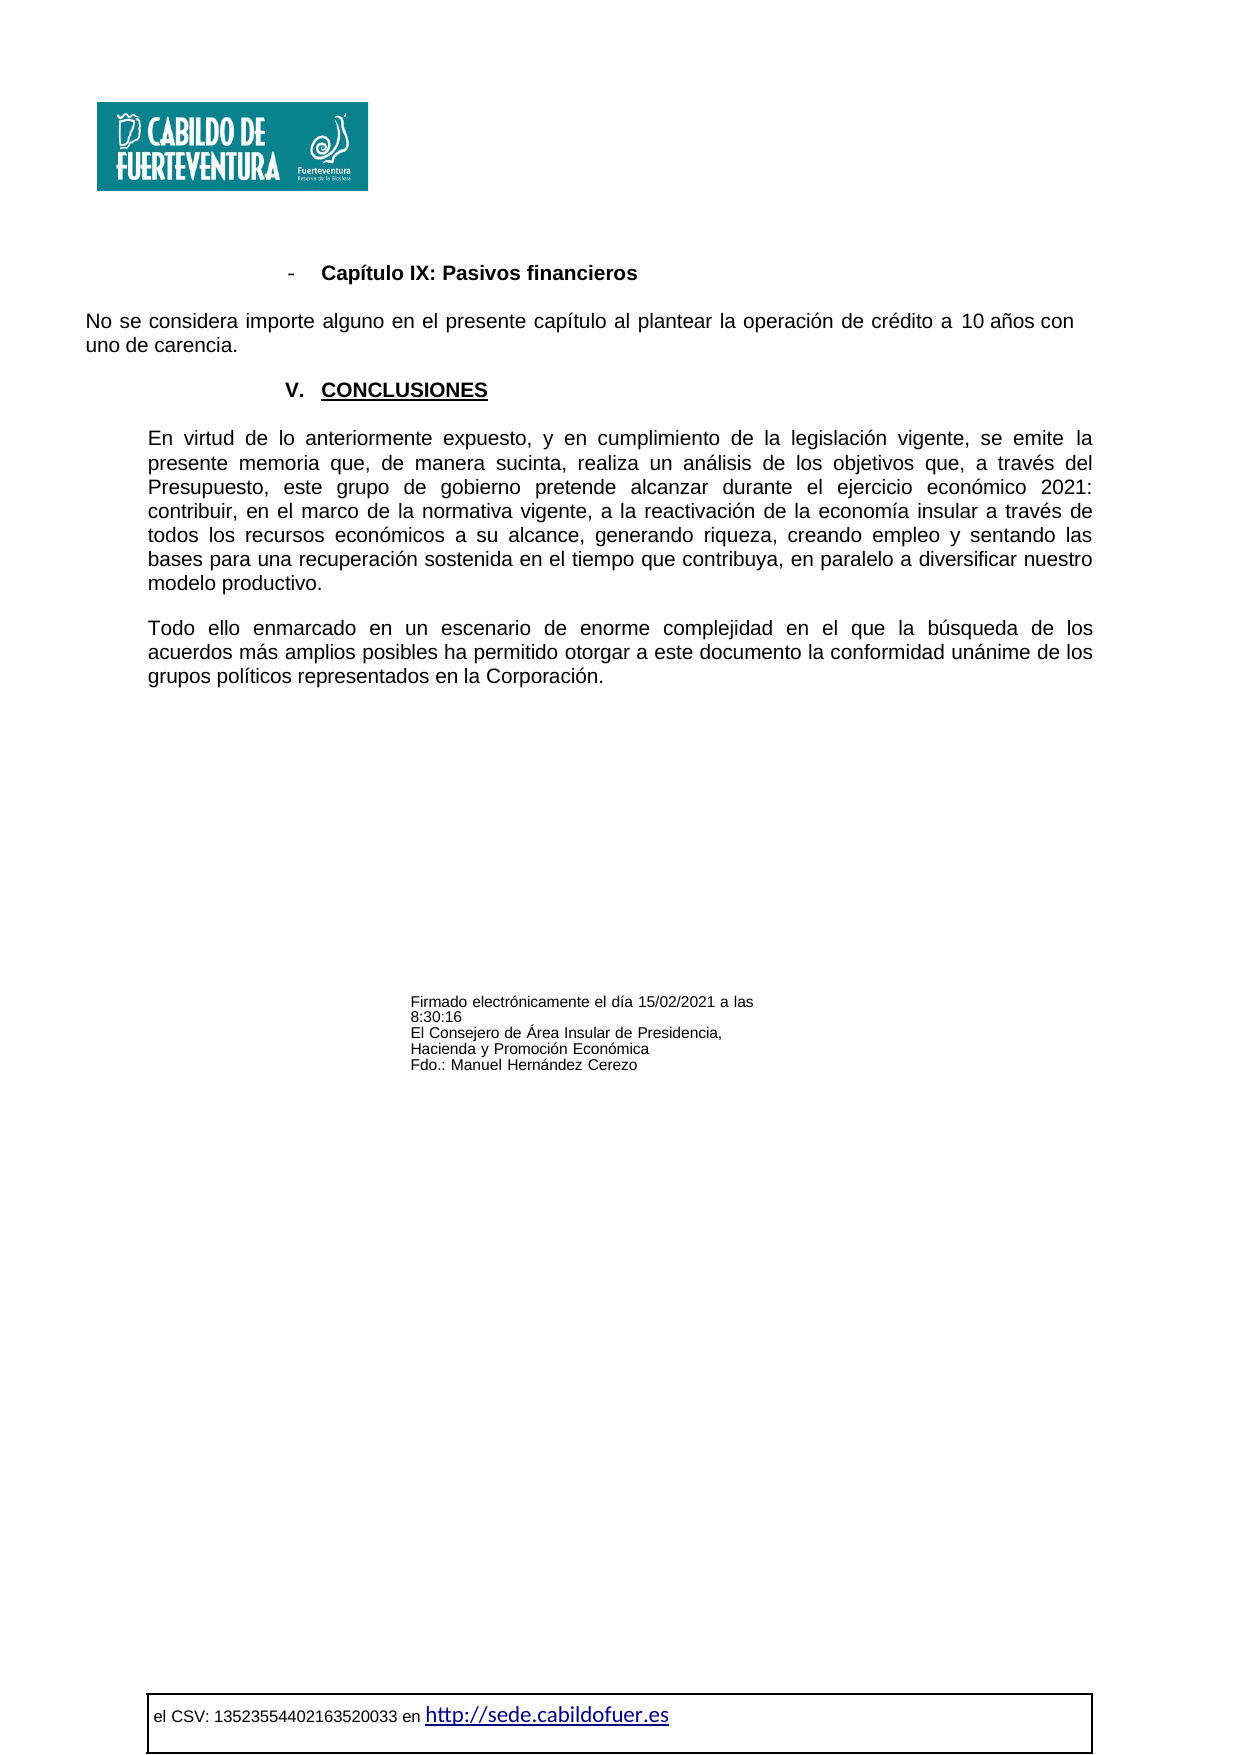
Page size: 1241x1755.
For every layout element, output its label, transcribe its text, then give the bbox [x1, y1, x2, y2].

text Fdo.: Manuel Hernández Cerezo [410, 1058, 1107, 1074]
text No se considera importe alguno en el presente capítulo al plantear la operación de crédito a 10 años con uno de carencia. [85, 309, 1098, 357]
list Capítulo IX: Pasivos financieros [285, 260, 1107, 286]
text El Consejero de Área Insular de Presidencia, Hacienda y Promoción Económica [410, 1026, 785, 1058]
text Todo ello enmarcado en un escenario de enorme complejidad en el que la búsqueda de los acuerdos más amplios posibles ha permitido otorgar a este documento la conformidad unánime de los grupos políticos representados en la Corporación. [148, 616, 1093, 688]
text En virtud de lo anteriormente expuesto, y en cumplimiento de la legislación vigente, se emite la presente memoria que, de manera sucinta, realiza un análisis de los objetivos que, a través del Presupuesto, este grupo de gobierno pretende alcanzar durante el ejercicio económico 2021: contribuir, en el marco de la normativa vigente, a la reactivación de la economía insular a través de todos los recursos económicos a su alcance, generando riqueza, creando empleo y sentando las bases para una recuperación sostenida en el tiempo que contribuya, en paralelo a diversificar nuestro modelo productivo. [148, 426, 1093, 595]
text Firmado electrónicamente el día 15/02/2021 a las 8:30:16 [410, 994, 785, 1026]
list CONCLUSIONES [285, 378, 1107, 402]
